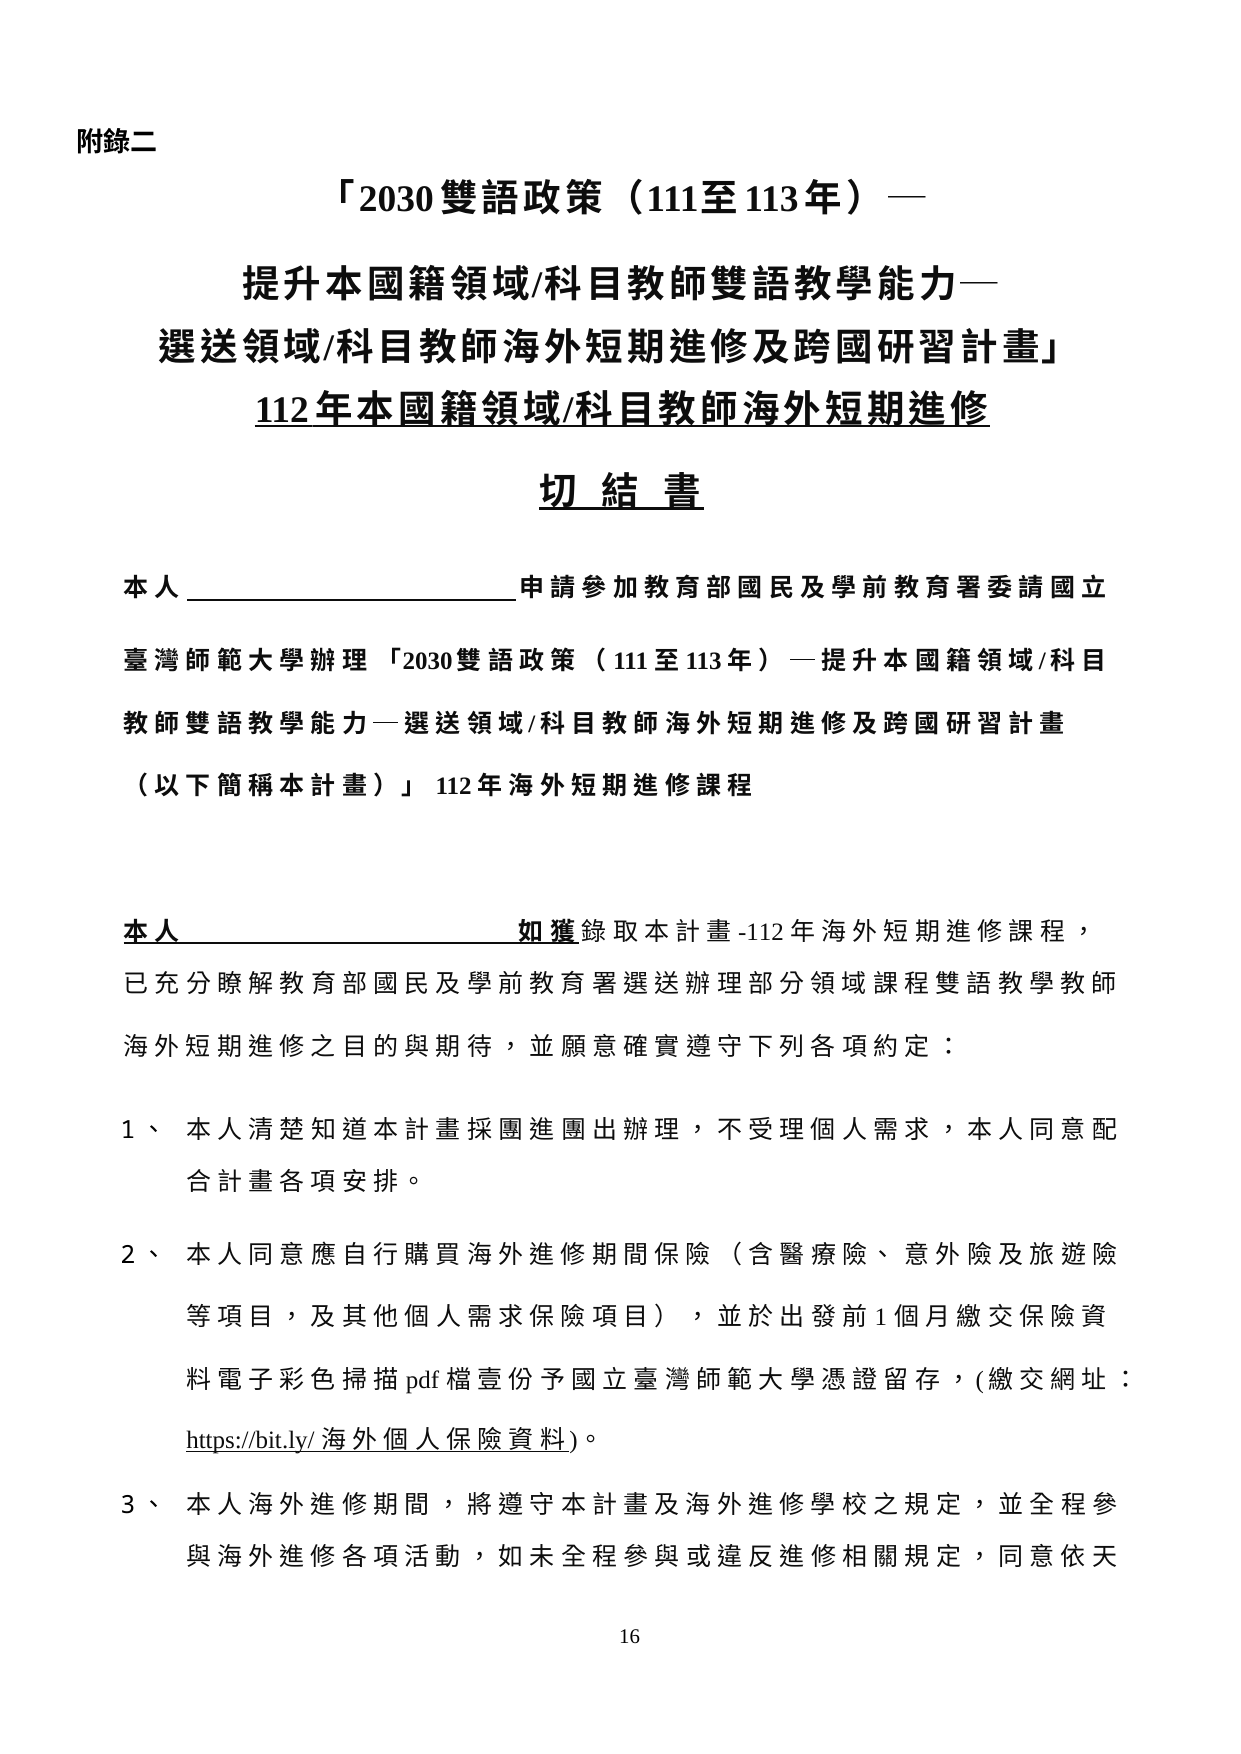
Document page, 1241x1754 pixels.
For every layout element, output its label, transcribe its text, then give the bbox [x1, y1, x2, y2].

list 本人海外進修期間，將遵守本計畫及海外進修學校之規定，並全程參與海外進修各項活動，如未全程參與或違反進修相關規定，同意依天 [120, 1450, 1120, 1575]
list 本人清楚知道本計畫採團進團出辦理，不受理個人需求，本人同意配合計畫各項安排。 [120, 1075, 1120, 1200]
text 提升本國籍領域/科目教師雙語教學能力─ [120, 240, 1120, 302]
text 附錄二 [76, 120, 161, 158]
text 本人 申請參加教育部國民及學前教育署委請國立臺灣師範大學辦理「2030雙語政策（111至113年）─提升本國籍領域/科目教師雙語教學能力─選送領域/科目教師海外短期進修及跨國研習計畫（以下簡稱本計畫）」112年海外短期進修課程 [120, 544, 1120, 794]
text 「2030雙語政策（111至113年）─ [70, 114, 1120, 240]
text 本人 如獲錄取本計畫-112年海外短期進修課程，已充分瞭解教育部國民及學前教育署選送辦理部分領域課程雙語教學教師海外短期進修之目的與期待，並願意確實遵守下列各項約定： [120, 815, 1120, 1065]
text 112年本國籍領域/科目教師海外短期進修 [120, 365, 1120, 427]
text 切 結 書 [120, 446, 1120, 509]
text 選送領域/科目教師海外短期進修及跨國研習計畫」 [120, 302, 1120, 365]
list 本人同意應自行購買海外進修期間保險（含醫療險、意外險及旅遊險等項目，及其他個人需求保險項目），並於出發前1個月繳交保險資料電子彩色掃描pdf檔壹份予國立臺灣師範大學憑證留存，(繳交網址：https://bit.ly/海外個人保險資料)。 [120, 1200, 1120, 1450]
